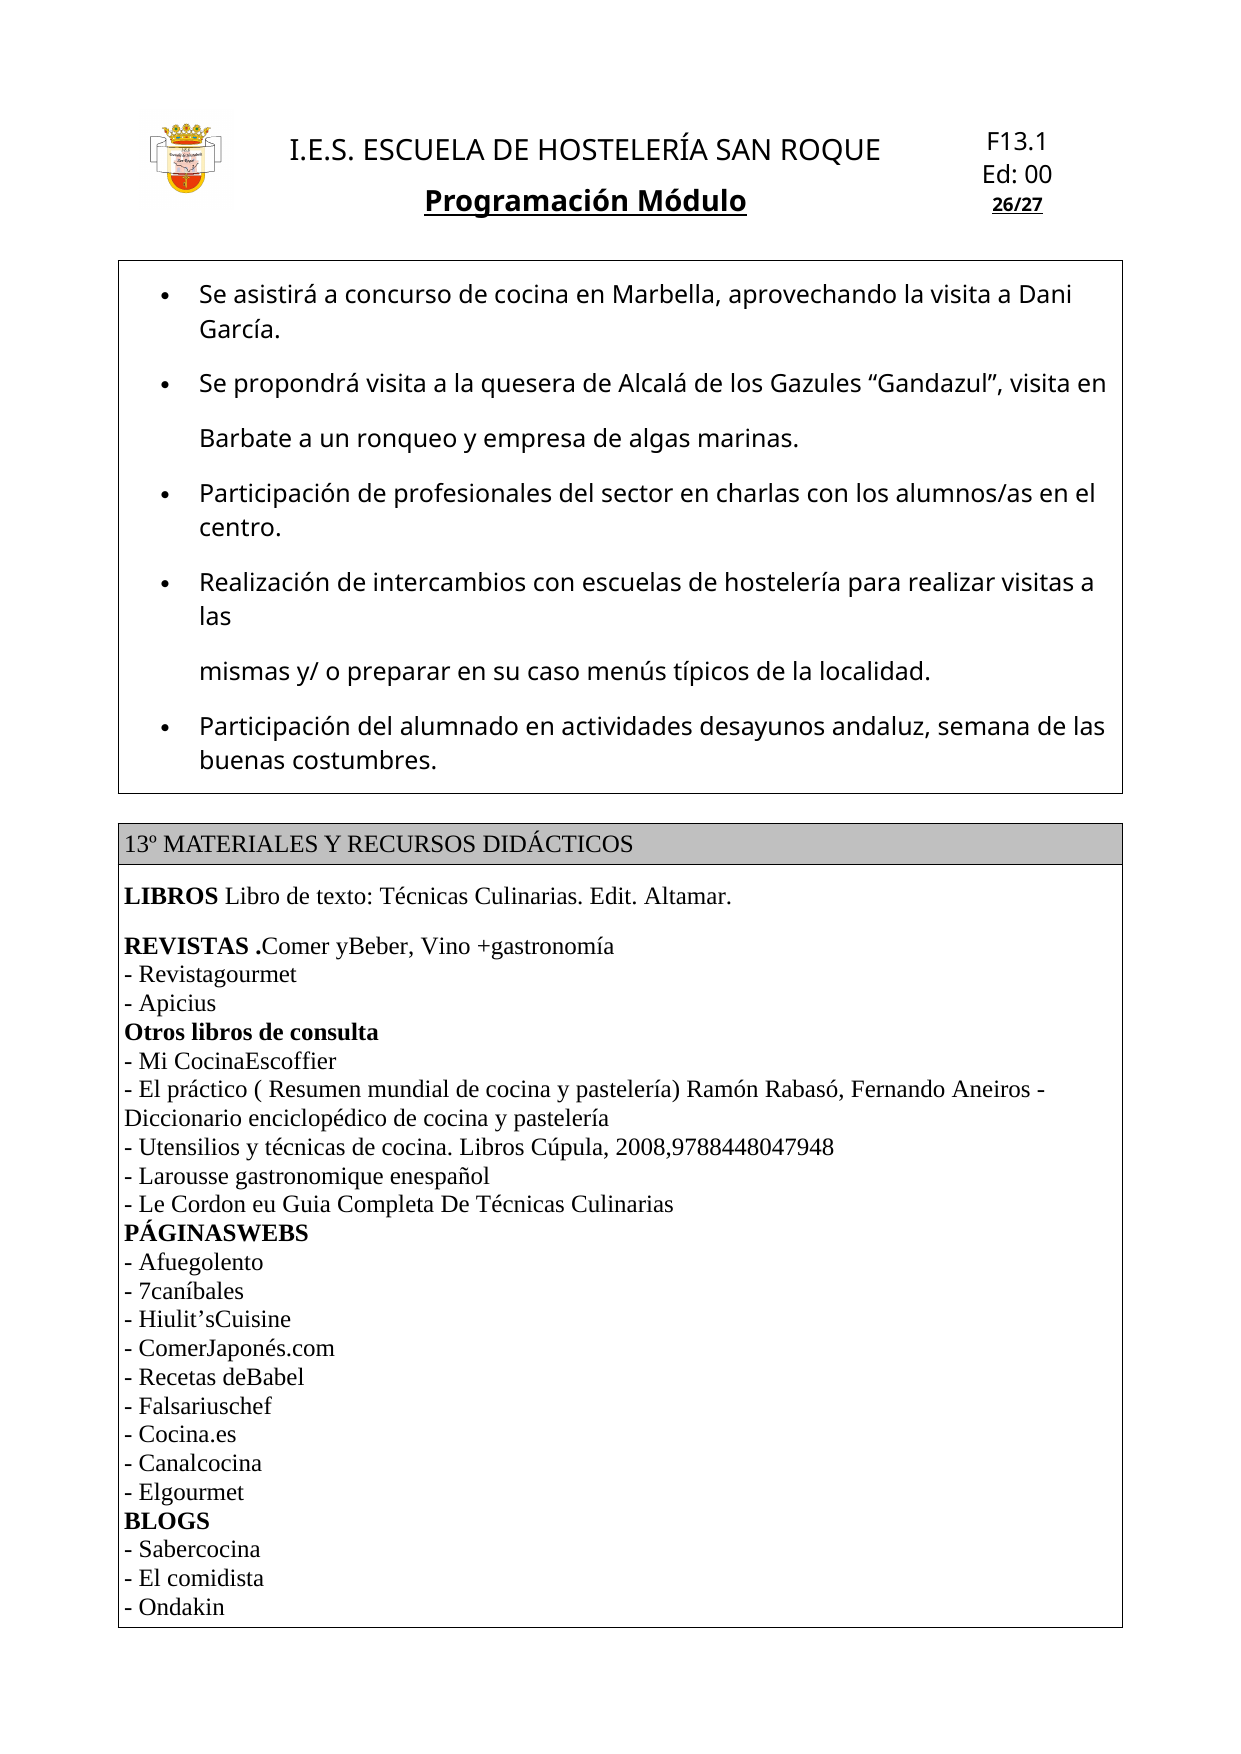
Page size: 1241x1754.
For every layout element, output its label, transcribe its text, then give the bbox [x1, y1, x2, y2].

table_cell LIBROS Libro de texto: Técnicas Culinarias. Edit. Altamar. REVISTAS .Comer yBeber, Vino +gastronomía - Revistagourmet - Apicius Otros libros de consulta - Mi CocinaEscoffier - El práctico ( Resumen mundial de cocina y pastelería) Ramón Rabasó, Fernando Aneiros - Diccionario enciclopédico de cocina y pastelería - Utensilios y técnicas de cocina. Libros Cúpula, 2008,9788448047948 - Larousse gastronomique enespañol - Le Cordon eu Guia Completa De Técnicas Culinarias PÁGINASWEBS - Afuegolento - 7caníbales - Hiulit’sCuisine - ComerJaponés.com - Recetas deBabel - Falsariuschef - Cocina.es - Canalcocina - Elgourmet BLOGS - Sabercocina - El comidista - Ondakin [119, 865, 1122, 1627]
table_header 13º MATERIALES Y RECURSOS DIDÁCTICOS [119, 824, 1122, 864]
table_cell Las actividades extraescolares que vamos a proponer en este curso son: Visita a empresas hoteleras y de alimentación, así como Escuelas de Hostelería. Visita y participación a Ferias, Congresos y Jornadas en la localidad o fuera de ella. Participación en ferias, certámenes y concursos regionales de Gastronomía. Visita a Restaurantes y hoteles en la comunidad, con diferentes ofertas gastronómicas. Se asistirá a concurso de cocina en Marbella, aprovechando la visita a Dani García. Se propondrá visita a la quesera de Alcalá de los Gazules “Gandazul”, visita en Barbate a un ronqueo y empresa de algas marinas. Participación de profesionales del sector en charlas con los alumnos/as en el centro. Realización de intercambios con escuelas de hostelería para realizar visitas a las mismas y/ o preparar en su caso menús típicos de la localidad. Participación del alumnado en actividades desayunos andaluz, semana de las buenas costumbres. [119, 261, 1122, 793]
